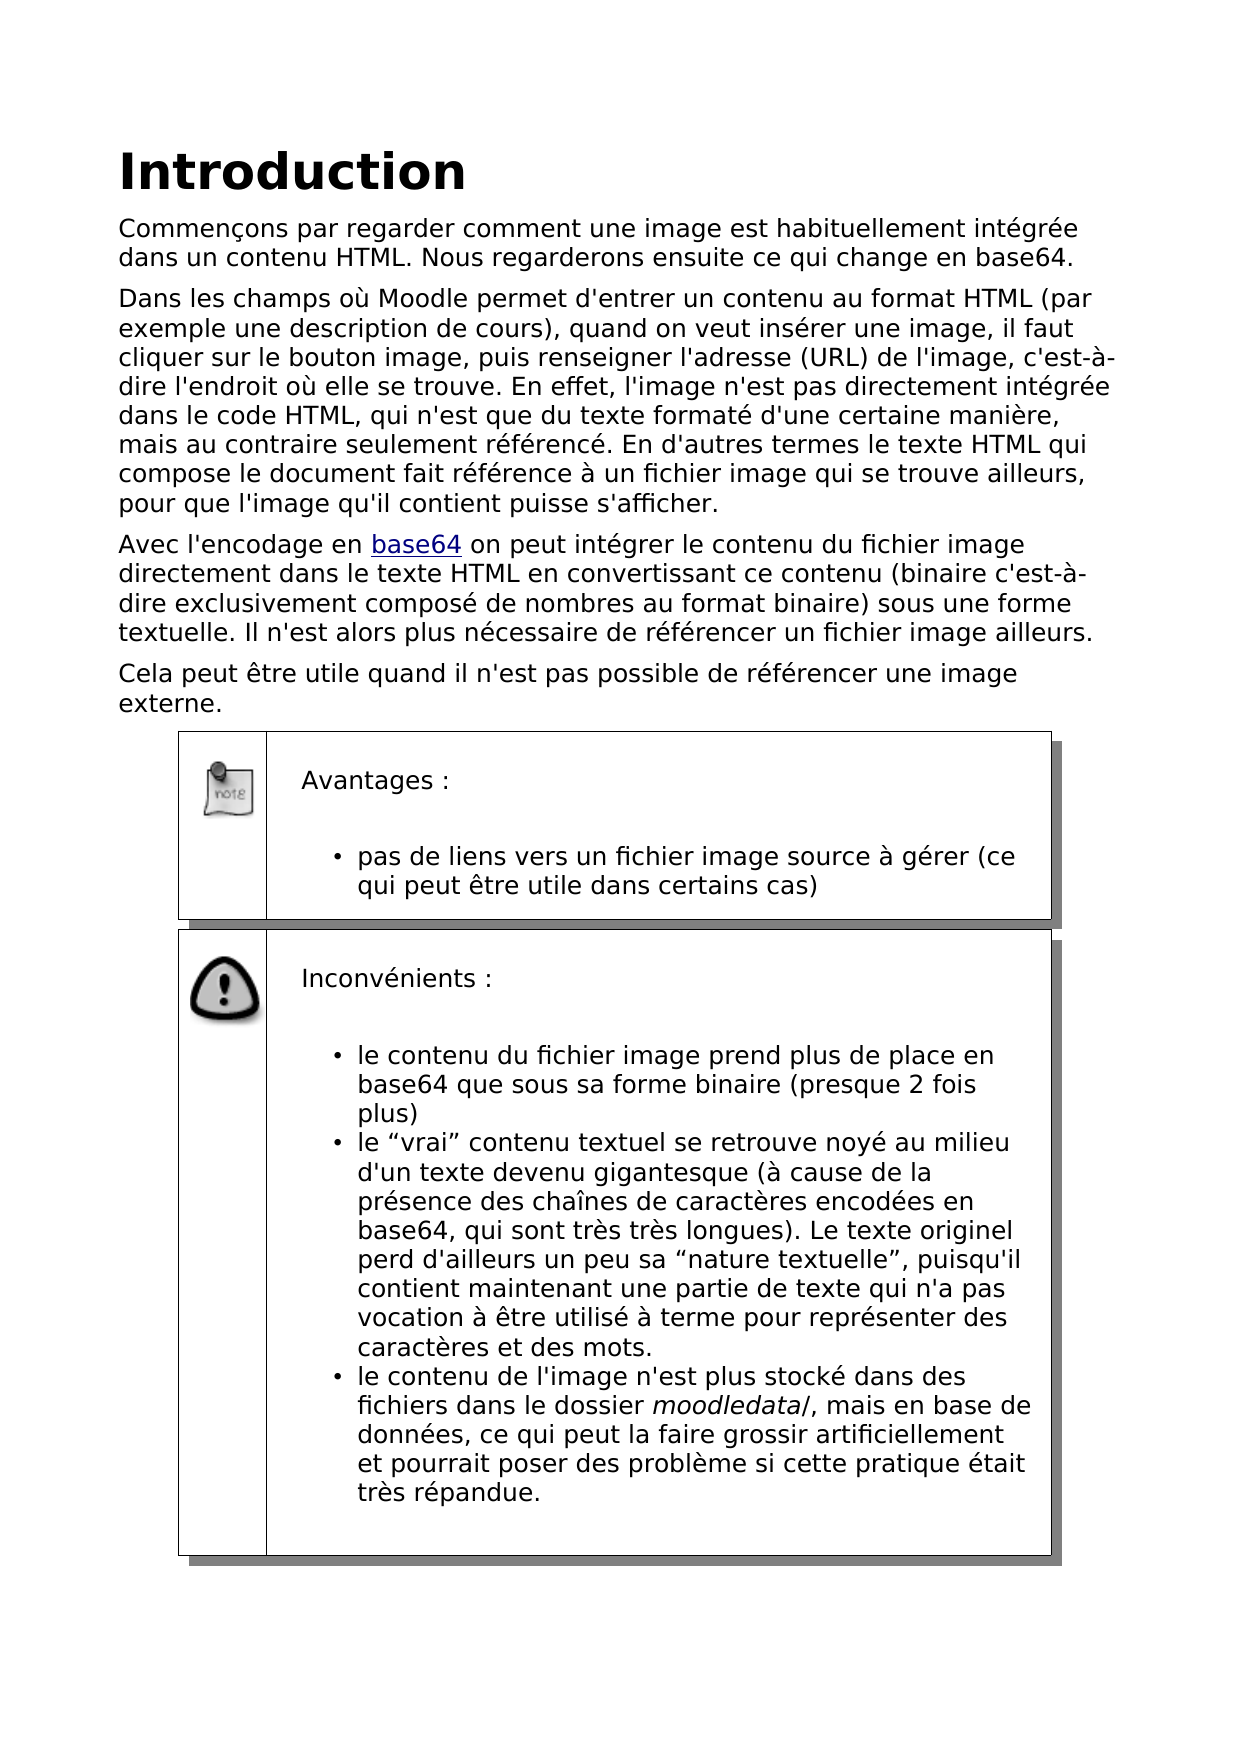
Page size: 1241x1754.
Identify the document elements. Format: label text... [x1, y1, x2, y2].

text Dans les champs où Moodle permet d'entrer un contenu au format HTML (par exemple une description de cours), quand on veut insérer une image, il faut cliquer sur le bouton image, puis renseigner l'adresse (URL) de l'image, c'est-à-dire l'endroit où elle se trouve. En effet, l'image n'est pas directement intégrée dans le code HTML, qui n'est que du texte formaté d'une certaine manière, mais au contraire seulement référencé. En d'autres termes le texte HTML qui compose le document fait référence à un fichier image qui se trouve ailleurs, pour que l'image qu'il contient puisse s'afficher. [118, 285, 1122, 518]
table_header Avantages : pas de liens vers un fichier image source à gérer (ce qui peut être utile dans certains cas) [267, 732, 1051, 918]
table_header Inconvénients : le contenu du fichier image prend plus de place en base64 que sous sa forme binaire (presque 2 fois plus) le “vrai” contenu textuel se retrouve noyé au milieu d'un texte devenu gigantesque (à cause de la présence des chaînes de caractères encodées en base64, qui sont très très longues). Le texte originel perd d'ailleurs un peu sa “nature textuelle”, puisqu'il contient maintenant une partie de texte qui n'a pas vocation à être utilisé à terme pour représenter des caractères et des mots. le contenu de l'image n'est plus stocké dans des fichiers dans le dossier moodledata/, mais en base de données, ce qui peut la faire grossir artificiellement et pourrait poser des problème si cette pratique était très répandue. [267, 930, 1051, 1555]
picture [190, 754, 266, 830]
table_header [179, 930, 266, 1555]
subtitle Introduction [118, 143, 1122, 201]
text Avec l'encodage en base64 on peut intégrer le contenu du fichier image directement dans le texte HTML en convertissant ce contenu (binaire c'est-à-dire exclusivement composé de nombres au format binaire) sous une forme textuelle. Il n'est alors plus nécessaire de référencer un fichier image ailleurs. [118, 531, 1122, 647]
picture [190, 952, 266, 1028]
text Commençons par regarder comment une image est habituellement intégrée dans un contenu HTML. Nous regarderons ensuite ce qui change en base64. [118, 214, 1122, 272]
text Cela peut être utile quand il n'est pas possible de référencer une image externe. [118, 660, 1122, 718]
table_header [179, 732, 266, 918]
